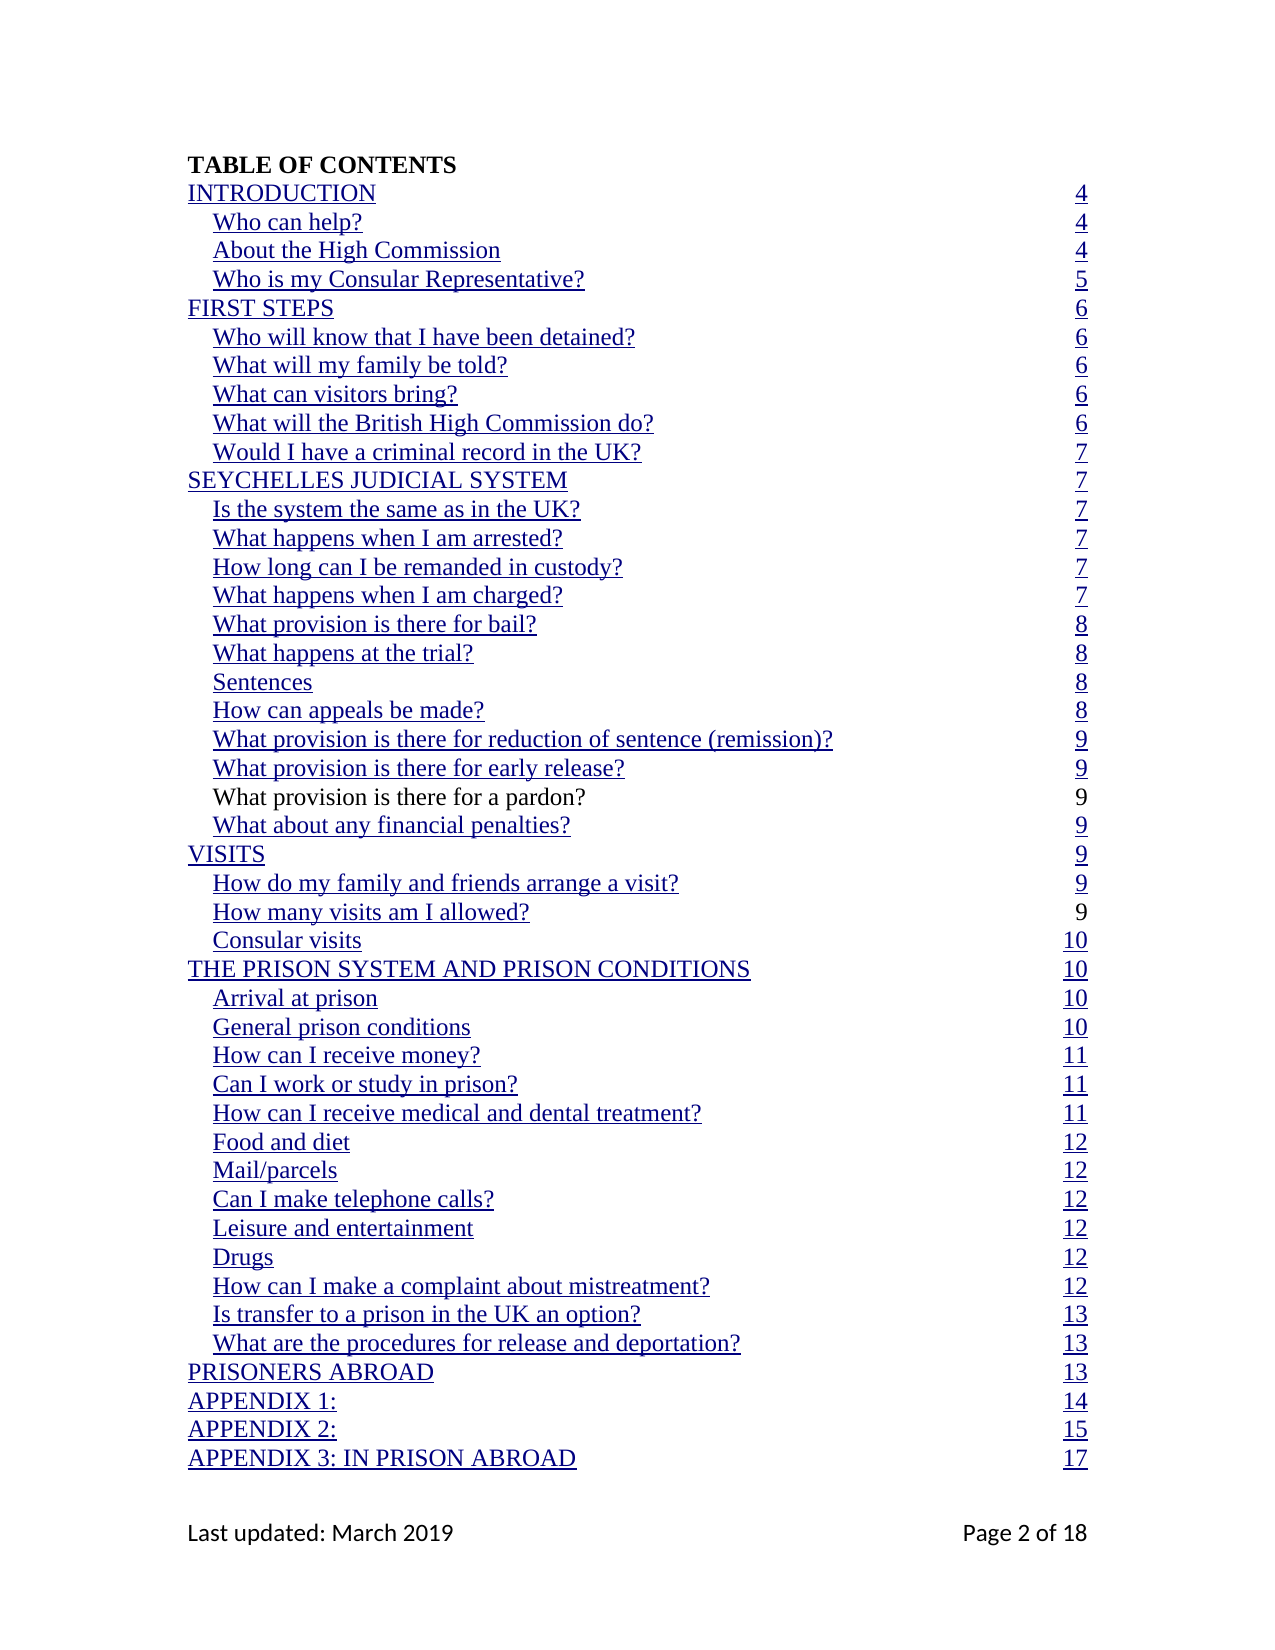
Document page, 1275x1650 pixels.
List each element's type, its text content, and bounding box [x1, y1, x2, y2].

table_cell 9 [898, 839, 1087, 868]
table_cell 7 [898, 552, 1087, 581]
table_cell 13 [898, 1300, 1087, 1328]
table_cell What provision is there for early release? [188, 753, 898, 782]
table_cell 6 [898, 322, 1087, 351]
table_cell About the High Commission [188, 236, 898, 264]
table_cell 13 [898, 1328, 1087, 1357]
table_cell 15 [898, 1415, 1087, 1443]
table_cell 8 [898, 696, 1087, 724]
table_cell Page 2 of 18 [898, 1472, 1087, 1548]
table_cell INTRODUCTION [188, 179, 898, 207]
table_cell What provision is there for bail? [188, 609, 898, 638]
table_header [898, 150, 1087, 178]
table_cell What can visitors bring? [188, 379, 898, 408]
table_cell General prison conditions [188, 1012, 898, 1041]
table_cell PRISONERS ABROAD [188, 1357, 898, 1386]
table_cell 10 [898, 954, 1087, 983]
table_cell 6 [898, 379, 1087, 408]
table_cell 9 [898, 782, 1087, 811]
table_cell Can I work or study in prison? [188, 1069, 898, 1098]
table_cell 7 [898, 437, 1087, 466]
table_cell What happens when I am arrested? [188, 523, 898, 552]
table_cell Drugs [188, 1242, 898, 1271]
table_cell Consular visits [188, 926, 898, 954]
table_cell APPENDIX 2: [188, 1415, 898, 1443]
table_cell 6 [898, 293, 1087, 322]
table_cell 8 [898, 638, 1087, 667]
table_cell Last updated: March 2019 [188, 1472, 898, 1548]
table_cell 10 [898, 1012, 1087, 1041]
table_cell 7 [898, 466, 1087, 494]
table_cell How long can I be remanded in custody? [188, 552, 898, 581]
table_cell 11 [898, 1098, 1087, 1127]
table_cell How do my family and friends arrange a visit? [188, 868, 898, 897]
table_cell 4 [898, 207, 1087, 236]
table_cell THE PRISON SYSTEM AND PRISON CONDITIONS [188, 954, 898, 983]
table_cell How can I receive money? [188, 1041, 898, 1069]
table_cell 9 [898, 753, 1087, 782]
table_cell 17 [898, 1443, 1087, 1472]
table_cell 9 [898, 811, 1087, 839]
table_cell 8 [898, 609, 1087, 638]
table_cell How can I make a complaint about mistreatment? [188, 1271, 898, 1299]
table_cell 10 [898, 926, 1087, 954]
table_cell 12 [898, 1156, 1087, 1184]
table_cell Who will know that I have been detained? [188, 322, 898, 351]
table_cell What will my family be told? [188, 351, 898, 379]
table_cell What are the procedures for release and deportation? [188, 1328, 898, 1357]
table_cell How can I receive medical and dental treatment? [188, 1098, 898, 1127]
table_cell Mail/parcels [188, 1156, 898, 1184]
table_cell Would I have a criminal record in the UK? [188, 437, 898, 466]
table_cell 6 [898, 408, 1087, 437]
table_cell 12 [898, 1127, 1087, 1156]
table_cell VISITS [188, 839, 898, 868]
table_cell Is transfer to a prison in the UK an option? [188, 1300, 898, 1328]
table_cell What provision is there for a pardon? [188, 782, 898, 811]
table_cell Arrival at prison [188, 983, 898, 1012]
table_cell Who is my Consular Representative? [188, 264, 898, 293]
table_cell Who can help? [188, 207, 898, 236]
table_cell 4 [898, 179, 1087, 207]
table_cell 11 [898, 1041, 1087, 1069]
table_cell APPENDIX 1: [188, 1386, 898, 1414]
table_cell APPENDIX 3: IN PRISON ABROAD [188, 1443, 898, 1472]
table_cell Food and diet [188, 1127, 898, 1156]
table_cell 8 [898, 667, 1087, 696]
table_cell 9 [898, 724, 1087, 753]
table_cell 6 [898, 351, 1087, 379]
table_cell 5 [898, 264, 1087, 293]
table_cell Can I make telephone calls? [188, 1184, 898, 1213]
table_cell What provision is there for reduction of sentence (remission)? [188, 724, 898, 753]
table_cell Leisure and entertainment [188, 1213, 898, 1242]
table_cell 9 [898, 897, 1087, 926]
table_cell 7 [898, 494, 1087, 523]
table_cell 12 [898, 1184, 1087, 1213]
table_cell How many visits am I allowed? [188, 897, 898, 926]
table_cell How can appeals be made? [188, 696, 898, 724]
table_cell 11 [898, 1069, 1087, 1098]
table_cell What about any financial penalties? [188, 811, 898, 839]
table_cell 9 [898, 868, 1087, 897]
table_cell Sentences [188, 667, 898, 696]
table_cell What will the British High Commission do? [188, 408, 898, 437]
table_cell FIRST STEPS [188, 293, 898, 322]
table_cell Is the system the same as in the UK? [188, 494, 898, 523]
table_cell 13 [898, 1357, 1087, 1386]
table_cell 4 [898, 236, 1087, 264]
table_cell SEYCHELLES JUDICIAL SYSTEM [188, 466, 898, 494]
table_cell 12 [898, 1242, 1087, 1271]
table_cell 7 [898, 581, 1087, 609]
table_cell 12 [898, 1213, 1087, 1242]
table_cell What happens when I am charged? [188, 581, 898, 609]
table_cell 7 [898, 523, 1087, 552]
table_cell 10 [898, 983, 1087, 1012]
table_cell 12 [898, 1271, 1087, 1299]
table_cell 14 [898, 1386, 1087, 1414]
table_cell What happens at the trial? [188, 638, 898, 667]
table_header TABLE OF CONTENTS [188, 150, 898, 178]
